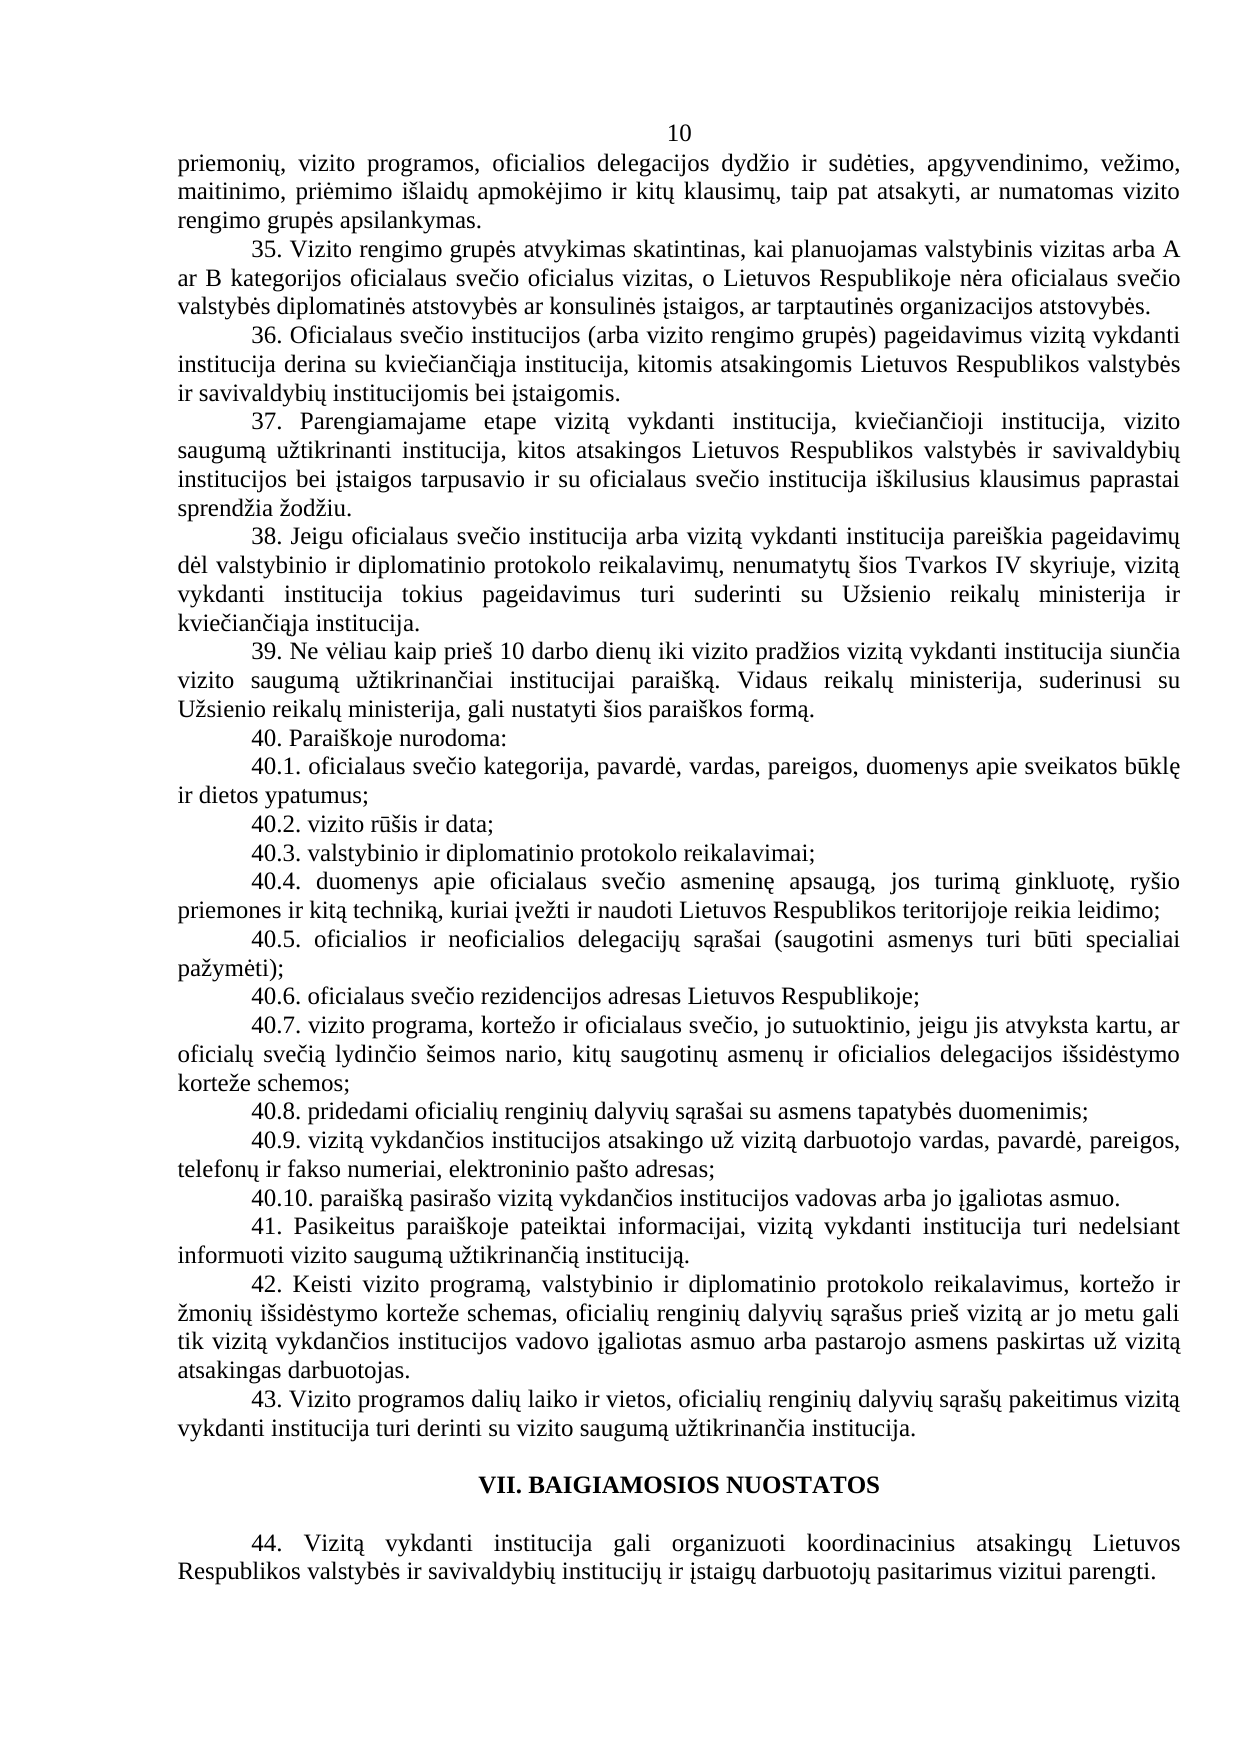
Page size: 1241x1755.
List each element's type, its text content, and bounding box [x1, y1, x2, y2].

text 40.9. vizitą vykdančios institucijos atsakingo už vizitą darbuotojo vardas, pavardė, pareigos, telefonų ir fakso numeriai, elektroninio pašto adresas; [177, 1125, 1181, 1183]
text 36. Oficialaus svečio institucijos (arba vizito rengimo grupės) pageidavimus vizitą vykdanti institucija derina su kviečiančiąja institucija, kitomis atsakingomis Lietuvos Respublikos valstybės ir savivaldybių institucijomis bei įstaigomis. [177, 320, 1181, 406]
text priemonių, vizito programos, oficialios delegacijos dydžio ir sudėties, apgyvendinimo, vežimo, maitinimo, priėmimo išlaidų apmokėjimo ir kitų klausimų, taip pat atsakyti, ar numatomas vizito rengimo grupės apsilankymas. [177, 148, 1181, 234]
text 43. Vizito programos dalių laiko ir vietos, oficialių renginių dalyvių sąrašų pakeitimus vizitą vykdanti institucija turi derinti su vizito saugumą užtikrinančia institucija. [177, 1384, 1181, 1441]
text 37. Parengiamajame etape vizitą vykdanti institucija, kviečiančioji institucija, vizito saugumą užtikrinanti institucija, kitos atsakingos Lietuvos Respublikos valstybės ir savivaldybių institucijos bei įstaigos tarpusavio ir su oficialaus svečio institucija iškilusius klausimus paprastai sprendžia žodžiu. [177, 406, 1181, 521]
text VII. BAIGIAMOSIOS NUOSTATOS [177, 1470, 1181, 1499]
text 40.6. oficialaus svečio rezidencijos adresas Lietuvos Respublikoje; [177, 981, 1181, 1010]
text 35. Vizito rengimo grupės atvykimas skatintinas, kai planuojamas valstybinis vizitas arba A ar B kategorijos oficialaus svečio oficialus vizitas, o Lietuvos Respublikoje nėra oficialaus svečio valstybės diplomatinės atstovybės ar konsulinės įstaigos, ar tarptautinės organizacijos atstovybės. [177, 234, 1181, 320]
text 39. Ne vėliau kaip prieš 10 darbo dienų iki vizito pradžios vizitą vykdanti institucija siunčia vizito saugumą užtikrinančiai institucijai paraišką. Vidaus reikalų ministerija, suderinusi su Užsienio reikalų ministerija, gali nustatyti šios paraiškos formą. [177, 636, 1181, 723]
text 40.7. vizito programa, kortežo ir oficialaus svečio, jo sutuoktinio, jeigu jis atvyksta kartu, ar oficialų svečią lydinčio šeimos nario, kitų saugotinų asmenų ir oficialios delegacijos išsidėstymo korteže schemos; [177, 1010, 1181, 1096]
text 40.3. valstybinio ir diplomatinio protokolo reikalavimai; [177, 838, 1181, 866]
text 40.5. oficialios ir neoficialios delegacijų sąrašai (saugotini asmenys turi būti specialiai pažymėti); [177, 924, 1181, 981]
text 42. Keisti vizito programą, valstybinio ir diplomatinio protokolo reikalavimus, kortežo ir žmonių išsidėstymo korteže schemas, oficialių renginių dalyvių sąrašus prieš vizitą ar jo metu gali tik vizitą vykdančios institucijos vadovo įgaliotas asmuo arba pastarojo asmens paskirtas už vizitą atsakingas darbuotojas. [177, 1269, 1181, 1384]
text 40.4. duomenys apie oficialaus svečio asmeninę apsaugą, jos turimą ginkluotę, ryšio priemones ir kitą techniką, kuriai įvežti ir naudoti Lietuvos Respublikos teritorijoje reikia leidimo; [177, 866, 1181, 924]
text 40. Paraiškoje nurodoma: [177, 723, 1181, 751]
text 40.1. oficialaus svečio kategorija, pavardė, vardas, pareigos, duomenys apie sveikatos būklę ir dietos ypatumus; [177, 751, 1181, 809]
text 40.8. pridedami oficialių renginių dalyvių sąrašai su asmens tapatybės duomenimis; [177, 1096, 1181, 1125]
text 44. Vizitą vykdanti institucija gali organizuoti koordinacinius atsakingų Lietuvos Respublikos valstybės ir savivaldybių institucijų ir įstaigų darbuotojų pasitarimus vizitui parengti. [177, 1528, 1181, 1585]
text 41. Pasikeitus paraiškoje pateiktai informacijai, vizitą vykdanti institucija turi nedelsiant informuoti vizito saugumą užtikrinančią instituciją. [177, 1211, 1181, 1269]
text 40.2. vizito rūšis ir data; [177, 809, 1181, 838]
text 38. Jeigu oficialaus svečio institucija arba vizitą vykdanti institucija pareiškia pageidavimų dėl valstybinio ir diplomatinio protokolo reikalavimų, nenumatytų šios Tvarkos IV skyriuje, vizitą vykdanti institucija tokius pageidavimus turi suderinti su Užsienio reikalų ministerija ir kviečiančiąja institucija. [177, 521, 1181, 636]
text 40.10. paraišką pasirašo vizitą vykdančios institucijos vadovas arba jo įgaliotas asmuo. [177, 1183, 1181, 1211]
